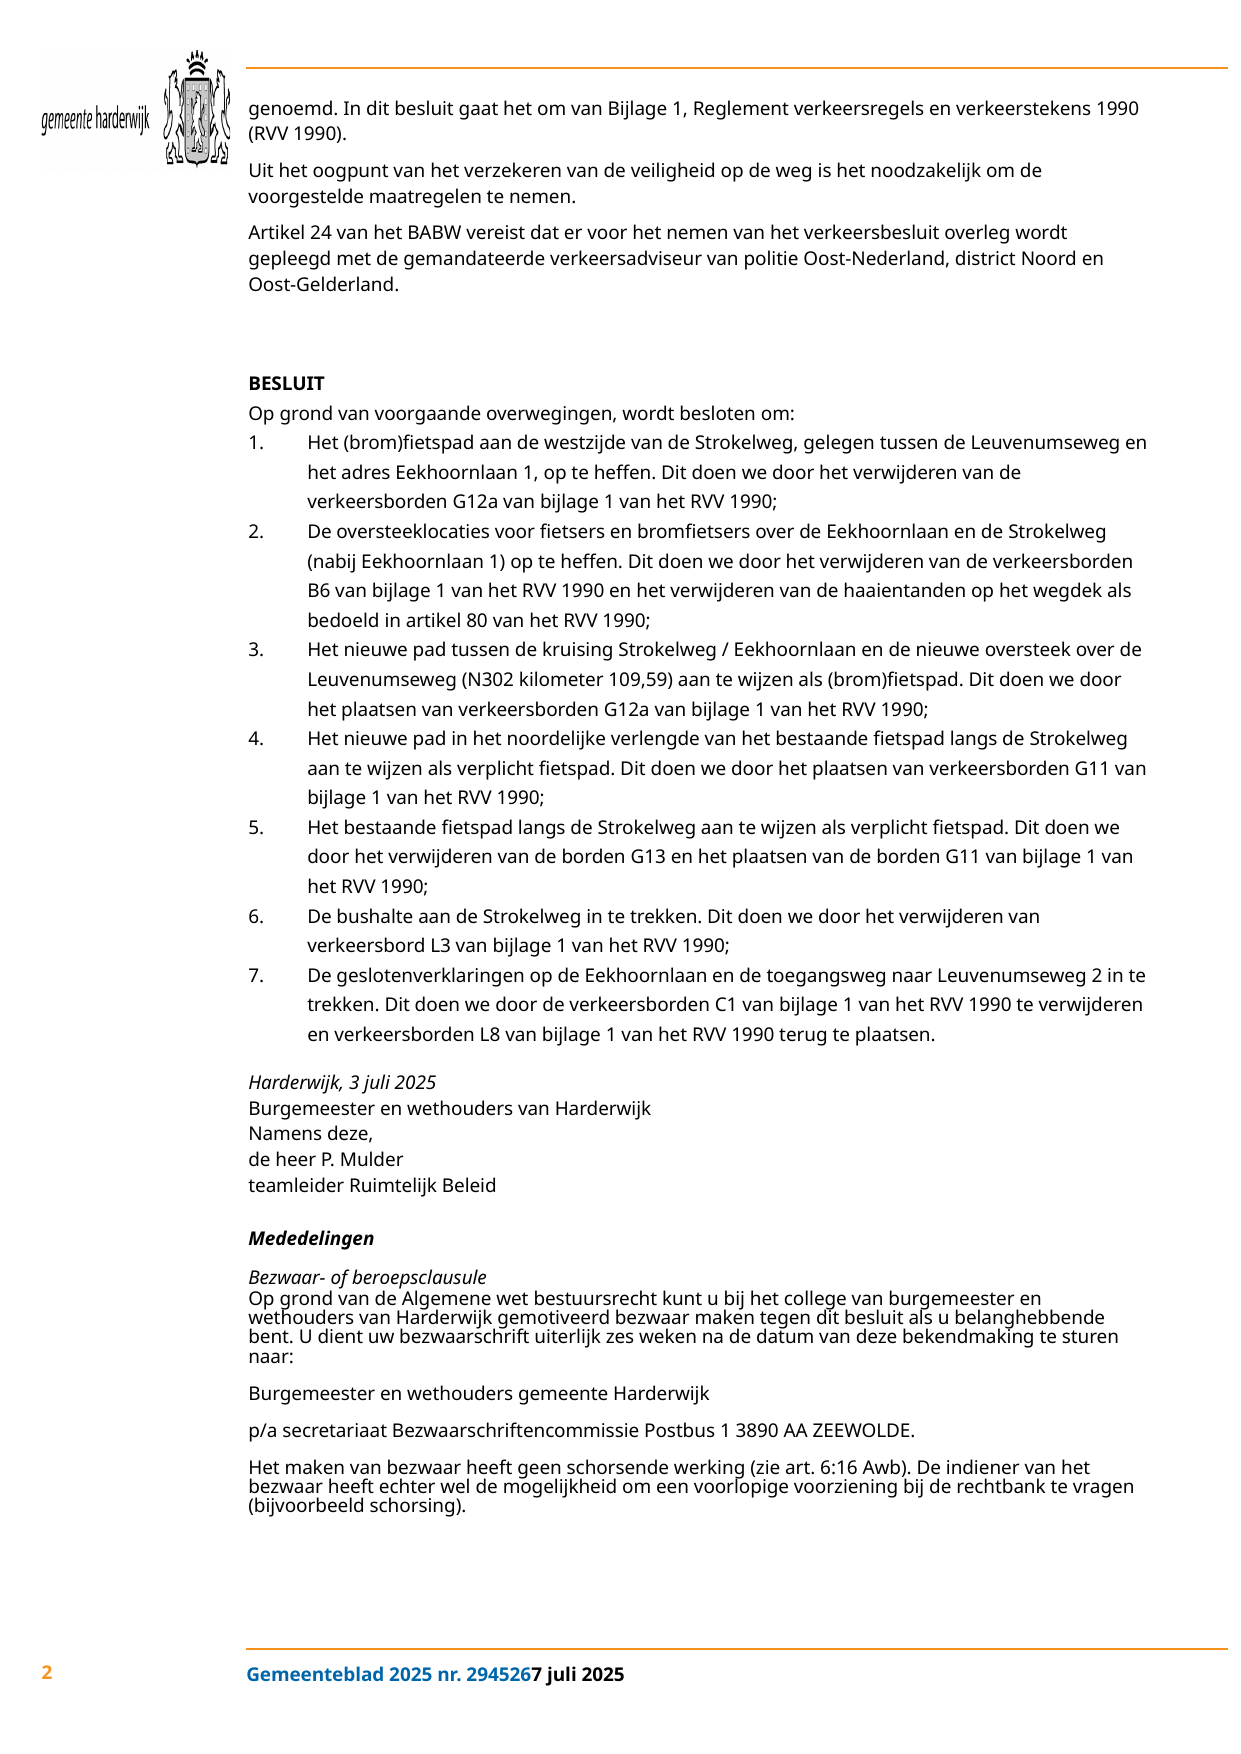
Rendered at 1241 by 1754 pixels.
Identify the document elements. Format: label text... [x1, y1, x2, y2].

picture [41, 47, 231, 172]
text Op grond van voorgaande overwegingen, wordt besloten om: [248, 400, 1152, 426]
text Bezwaar- of beroepsclausule [248, 1264, 1152, 1290]
text Burgemeester en wethouders van Harderwijk [248, 1095, 1152, 1121]
text p/a secretariaat Bezwaarschriftencommissie Postbus 1 3890 AA ZEEWOLDE. [248, 1422, 1152, 1441]
list De geslotenverklaringen op de Eekhoornlaan en de toegangsweg naar Leuvenumseweg 2 in te trekken. Dit doen we door de verkeersborden C1 van bijlage 1 van het RVV 1990 te verwijderen en verkeersborden L8 van bijlage 1 van het RVV 1990 terug te plaatsen. [248, 962, 1152, 1047]
list De oversteeklocaties voor fietsers en bromfietsers over de Eekhoornlaan en de Strokelweg (nabij Eekhoornlaan 1) op te heffen. Dit doen we door het verwijderen van de verkeersborden B6 van bijlage 1 van het RVV 1990 en het verwijderen van de haaientanden op het wegdek als bedoeld in artikel 80 van het RVV 1990; [248, 518, 1152, 633]
text Burgemeester en wethouders gemeente Harderwijk [248, 1385, 1152, 1404]
text de heer P. Mulder [248, 1146, 1152, 1172]
list Het nieuwe pad tussen de kruising Strokelweg / Eekhoornlaan en de nieuwe oversteek over de Leuvenumseweg (N302 kilometer 109,59) aan te wijzen als (brom)fietspad. Dit doen we door het plaatsen van verkeersborden G12a van bijlage 1 van het RVV 1990; [248, 637, 1152, 722]
list Het bestaande fietspad langs de Strokelweg aan te wijzen als verplicht fietspad. Dit doen we door het verwijderen van de borden G13 en het plaatsen van de borden G11 van bijlage 1 van het RVV 1990; [248, 814, 1152, 899]
list Het (brom)fietspad aan de westzijde van de Strokelweg, gelegen tussen de Leuvenumseweg en het adres Eekhoornlaan 1, op te heffen. Dit doen we door het verwijderen van de verkeersborden G12a van bijlage 1 van het RVV 1990; [248, 429, 1152, 514]
text teamleider Ruimtelijk Beleid [248, 1172, 1152, 1198]
text Mededelingen [248, 1225, 1152, 1251]
text genoemd. In dit besluit gaat het om van Bijlage 1, Reglement verkeersregels en verkeerstekens 1990 (RVV 1990). [248, 95, 1152, 146]
list De bushalte aan de Strokelweg in te trekken. Dit doen we door het verwijderen van verkeersbord L3 van bijlage 1 van het RVV 1990; [248, 903, 1152, 958]
text Artikel 24 van het BABW vereist dat er voor het nemen van het verkeersbesluit overleg wordt gepleegd met de gemandateerde verkeersadviseur van politie Oost-Nederland, district Noord en Oost-Gelderland. [248, 219, 1152, 297]
text BESLUIT [248, 370, 1152, 396]
text Harderwijk, 3 juli 2025 [248, 1069, 1152, 1095]
text Op grond van de Algemene wet bestuursrecht kunt u bij het college van burgemeester en wethouders van Harderwijk gemotiveerd bezwaar maken tegen dit besluit als u belanghebbende bent. U dient uw bezwaarschrift uiterlijk zes weken na de datum van deze bekendmaking te sturen naar: [248, 1290, 1152, 1367]
text Namens deze, [248, 1121, 1152, 1146]
text Uit het oogpunt van het verzekeren van de veiligheid op de weg is het noodzakelijk om de voorgestelde maatregelen te nemen. [248, 157, 1152, 209]
text Het maken van bezwaar heeft geen schorsende werking (zie art. 6:16 Awb). De indiener van het bezwaar heeft echter wel de mogelijkheid om een voorlopige voorziening bij de rechtbank te vragen (bijvoorbeeld schorsing). [248, 1459, 1152, 1516]
list Het nieuwe pad in het noordelijke verlengde van het bestaande fietspad langs de Strokelweg aan te wijzen als verplicht fietspad. Dit doen we door het plaatsen van verkeersborden G11 van bijlage 1 van het RVV 1990; [248, 725, 1152, 810]
